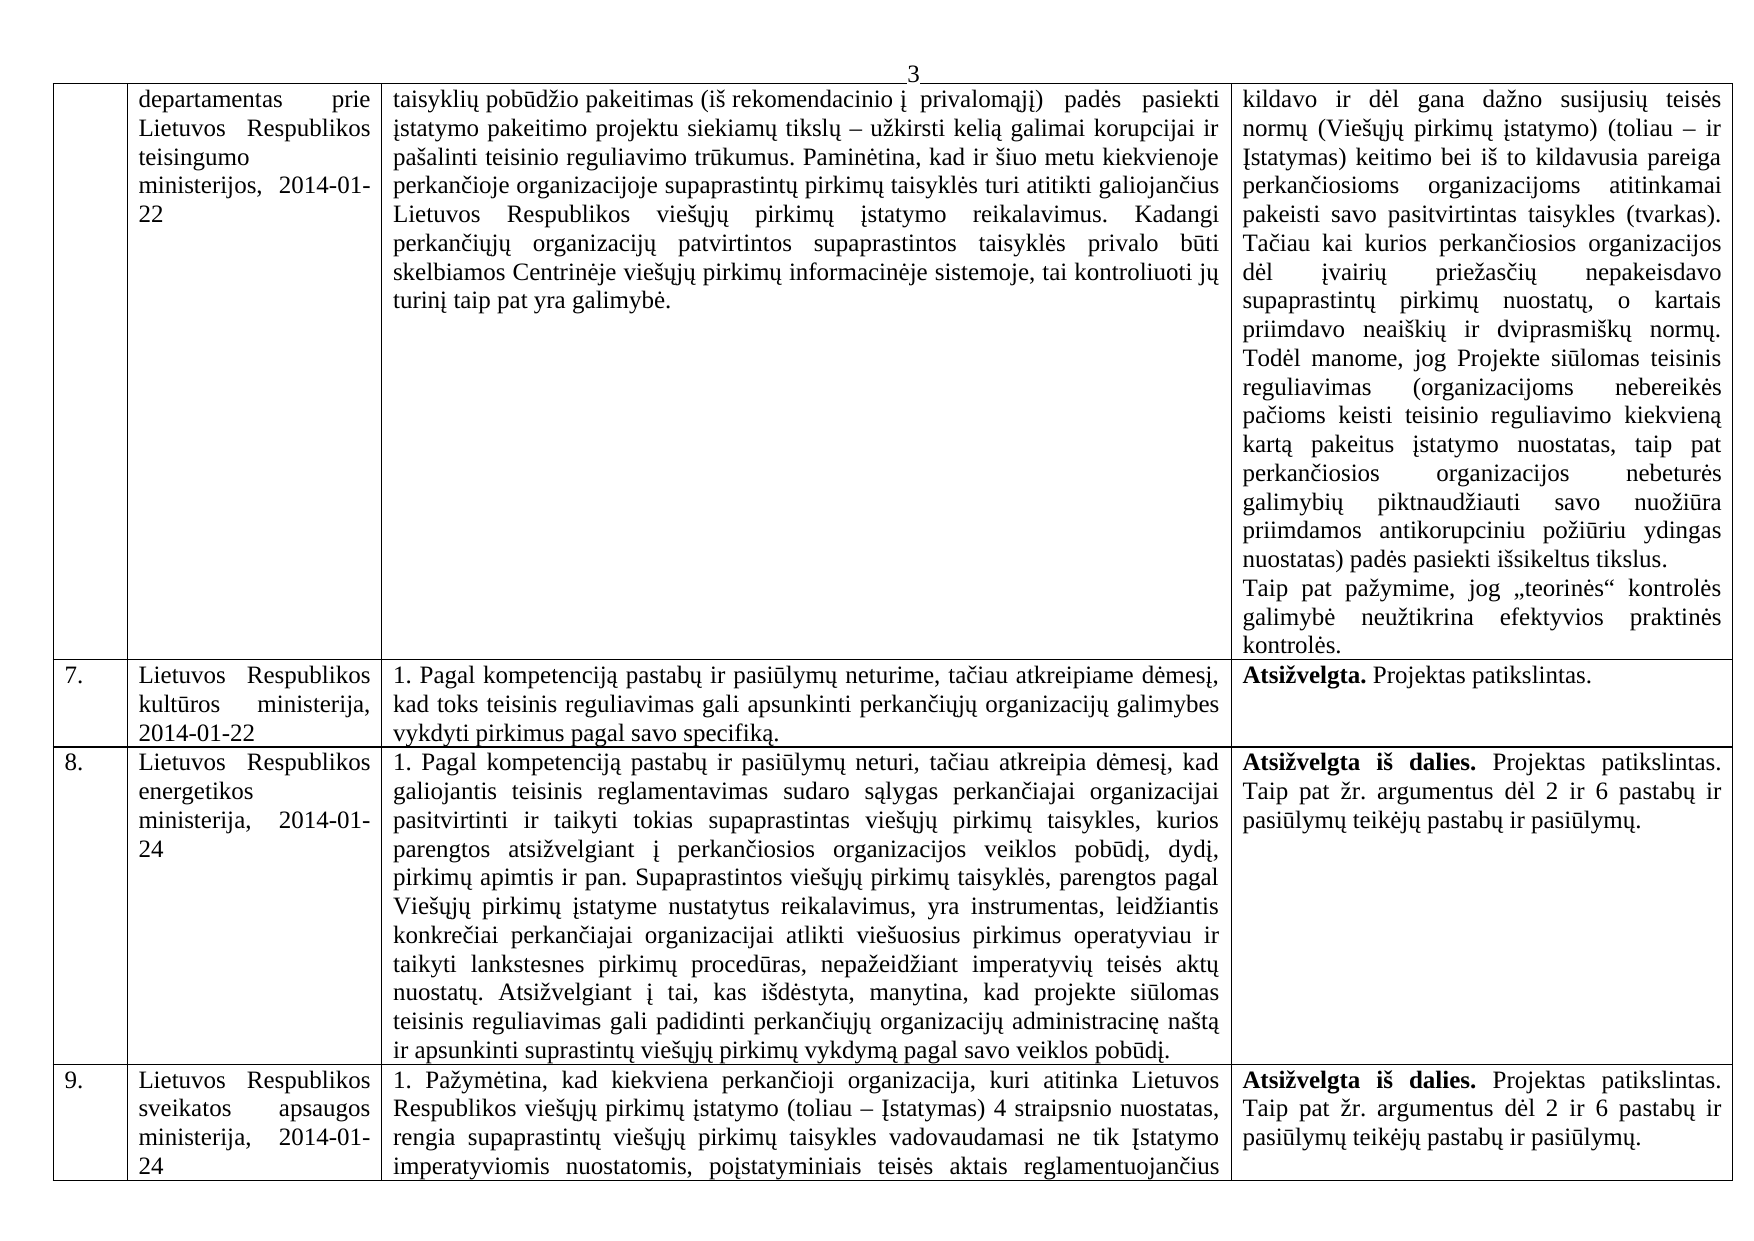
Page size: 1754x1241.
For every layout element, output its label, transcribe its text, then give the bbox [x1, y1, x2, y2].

table_cell Atsižvelgta iš dalies. Projektas patikslintas. Taip pat žr. argumentus dėl 2 ir 6 pastabų ir pasiūlymų teikėjų pastabų ir pasiūlymų. [1232, 1065, 1732, 1180]
table_cell 1. Pagal kompetenciją pastabų ir pasiūlymų neturime, tačiau atkreipiame dėmesį, kad toks teisinis reguliavimas gali apsunkinti perkančiųjų organizacijų galimybes vykdyti pirkimus pagal savo specifiką. [382, 660, 1231, 746]
table_cell Lietuvos Respublikos kultūros ministerija, 2014-01-22 [128, 660, 381, 746]
table_cell Atsižvelgta. Projektas patikslintas. [1232, 660, 1732, 746]
table_cell 7. [54, 660, 127, 746]
table_cell [54, 84, 127, 659]
table_cell 1. Pagal kompetenciją pastabų ir pasiūlymų neturi, tačiau atkreipia dėmesį, kad galiojantis teisinis reglamentavimas sudaro sąlygas perkančiajai organizacijai pasitvirtinti ir taikyti tokias supaprastintas viešųjų pirkimų taisykles, kurios parengtos atsižvelgiant į perkančiosios organizacijos veiklos pobūdį, dydį, pirkimų apimtis ir pan. Supaprastintos viešųjų pirkimų taisyklės, parengtos pagal Viešųjų pirkimų įstatyme nustatytus reikalavimus, yra instrumentas, leidžiantis konkrečiai perkančiajai organizacijai atlikti viešuosius pirkimus operatyviau ir taikyti lankstesnes pirkimų procedūras, nepažeidžiant imperatyvių teisės aktų nuostatų. Atsižvelgiant į tai, kas išdėstyta, manytina, kad projekte siūlomas teisinis reguliavimas gali padidinti perkančiųjų organizacijų administracinę naštą ir apsunkinti suprastintų viešųjų pirkimų vykdymą pagal savo veiklos pobūdį. [382, 748, 1231, 1064]
table_cell Atsižvelgta iš dalies. Projektas patikslintas. Taip pat žr. argumentus dėl 2 ir 6 pastabų ir pasiūlymų teikėjų pastabų ir pasiūlymų. [1232, 748, 1732, 1064]
table_cell 8. [54, 748, 127, 1064]
table_cell Lietuvos Respublikos sveikatos apsaugos ministerija, 2014-01-24 [128, 1065, 381, 1180]
table_cell 1. Pažymėtina, kad kiekviena perkančioji organizacija, kuri atitinka Lietuvos Respublikos viešųjų pirkimų įstatymo (toliau – Įstatymas) 4 straipsnio nuostatas, rengia supaprastintų viešųjų pirkimų taisykles vadovaudamasi ne tik Įstatymo imperatyviomis nuostatomis, poįstatyminiais teisės aktais reglamentuojančius [382, 1065, 1231, 1180]
table_cell departamentas prie Lietuvos Respublikos teisingumo ministerijos, 2014-01-22 [128, 84, 381, 659]
table_cell kildavo ir dėl gana dažno susijusių teisės normų (Viešųjų pirkimų įstatymo) (toliau – ir Įstatymas) keitimo bei iš to kildavusia pareiga perkančiosioms organizacijoms atitinkamai pakeisti savo pasitvirtintas taisykles (tvarkas). Tačiau kai kurios perkančiosios organizacijos dėl įvairių priežasčių nepakeisdavo supaprastintų pirkimų nuostatų, o kartais priimdavo neaiškių ir dviprasmiškų normų. Todėl manome, jog Projekte siūlomas teisinis reguliavimas (organizacijoms nebereikės pačioms keisti teisinio reguliavimo kiekvieną kartą pakeitus įstatymo nuostatas, taip pat perkančiosios organizacijos nebeturės galimybių piktnaudžiauti savo nuožiūra priimdamos antikorupciniu požiūriu ydingas nuostatas) padės pasiekti išsikeltus tikslus. Taip pat pažymime, jog „teorinės“ kontrolės galimybė neužtikrina efektyvios praktinės kontrolės. [1232, 84, 1732, 659]
table_cell Lietuvos Respublikos energetikos ministerija, 2014-01-24 [128, 748, 381, 1064]
table_cell taisyklių pobūdžio pakeitimas (iš rekomendacinio į privalomąjį) padės pasiekti įstatymo pakeitimo projektu siekiamų tikslų – užkirsti kelią galimai korupcijai ir pašalinti teisinio reguliavimo trūkumus. Paminėtina, kad ir šiuo metu kiekvienoje perkančioje organizacijoje supaprastintų pirkimų taisyklės turi atitikti galiojančius Lietuvos Respublikos viešųjų pirkimų įstatymo reikalavimus. Kadangi perkančiųjų organizacijų patvirtintos supaprastintos taisyklės privalo būti skelbiamos Centrinėje viešųjų pirkimų informacinėje sistemoje, tai kontroliuoti jų turinį taip pat yra galimybė. [382, 84, 1231, 659]
table_cell 9. [54, 1065, 127, 1180]
